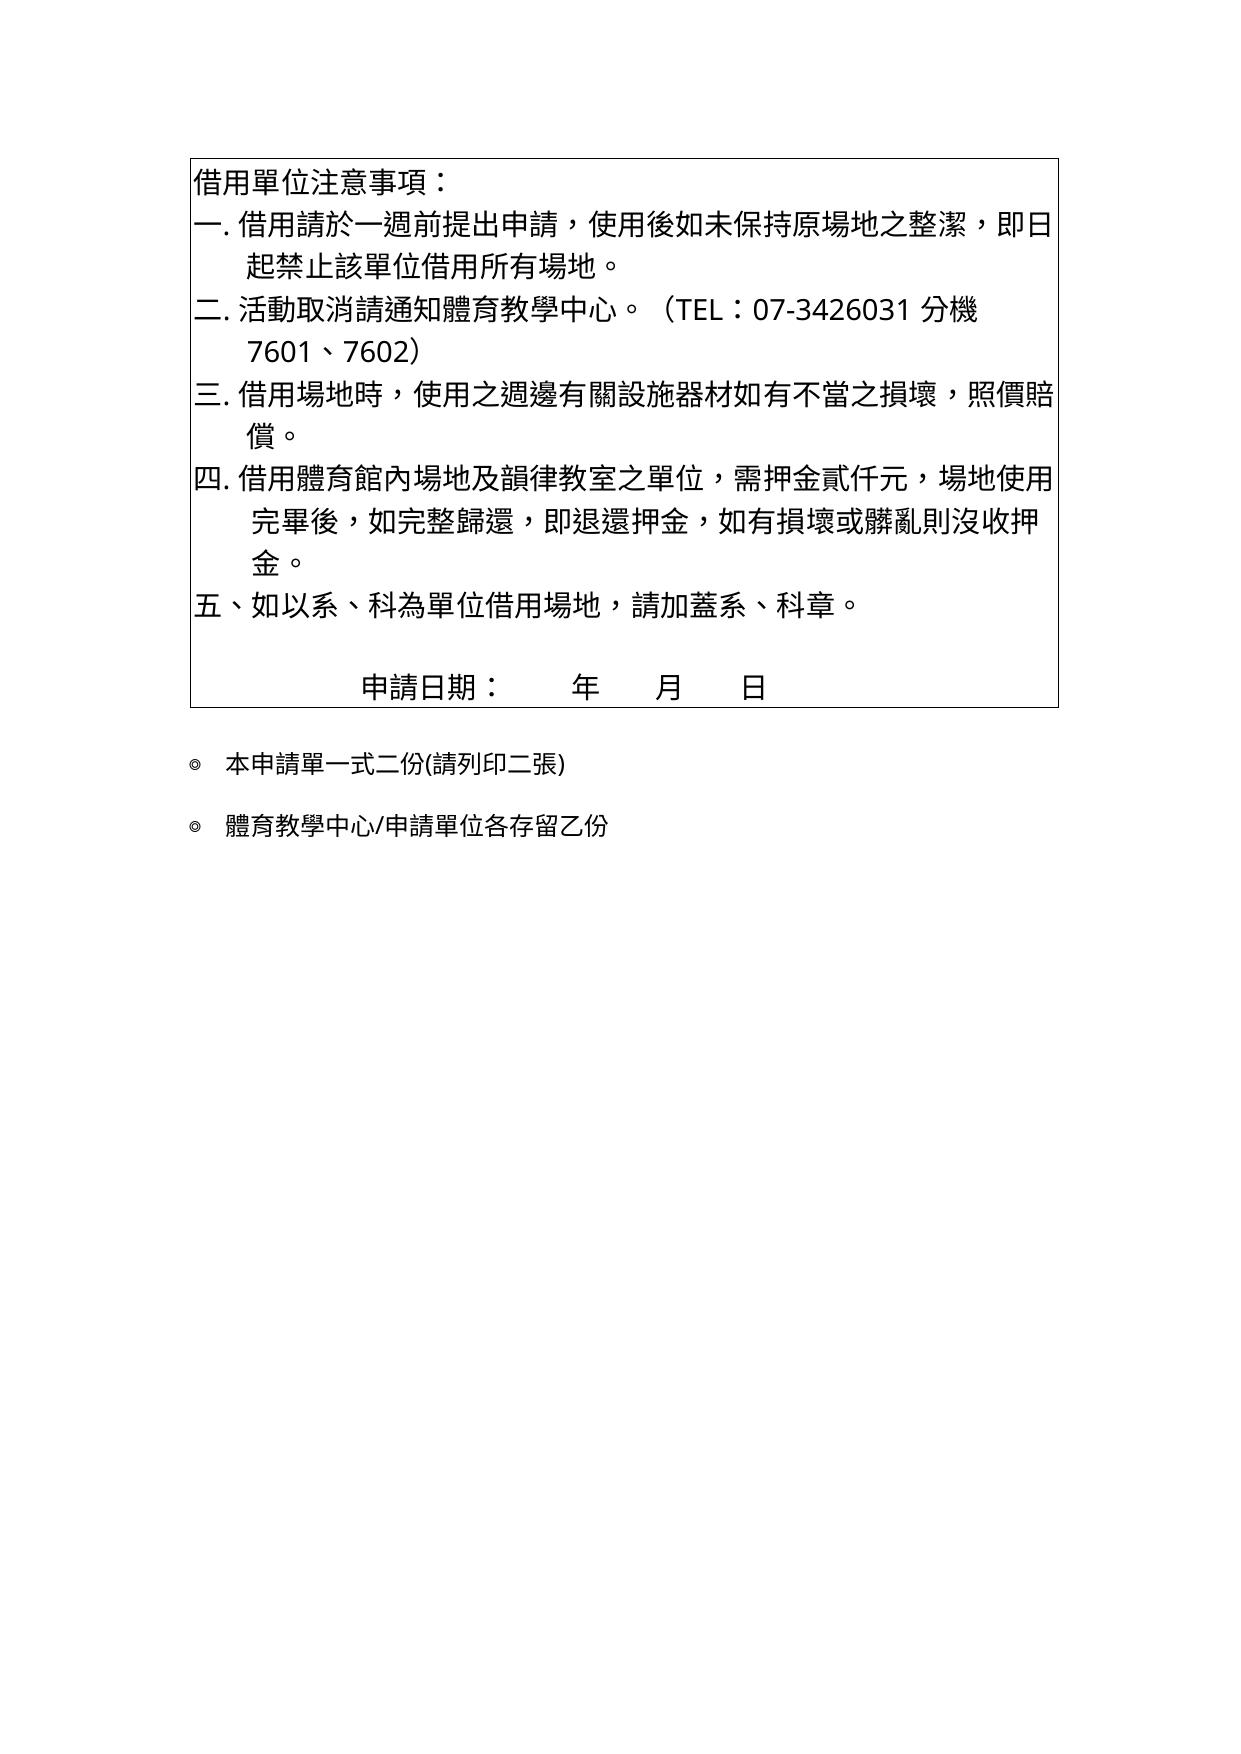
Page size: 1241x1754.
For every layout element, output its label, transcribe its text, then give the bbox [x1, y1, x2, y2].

list 體育教學中心/申請單位各存留乙份 [187, 783, 1053, 846]
list 本申請單一式二份(請列印二張) [187, 721, 1053, 783]
table_cell 借用單位注意事項： 一. 借用請於一週前提出申請，使用後如未保持原場地之整潔，即日起禁止該單位借用所有場地。 二. 活動取消請通知體育教學中心。（TEL：07-3426031 分機7601、7602） 三. 借用場地時，使用之週邊有關設施器材如有不當之損壞，照價賠償。 四. 借用體育館內場地及韻律教室之單位，需押金貳仟元，場地使用完畢後，如完整歸還，即退還押金，如有損壞或髒亂則沒收押金。 五、如以系、科為單位借用場地，請加蓋系、科章。 申請日期： 年 月 日 [191, 159, 1058, 707]
